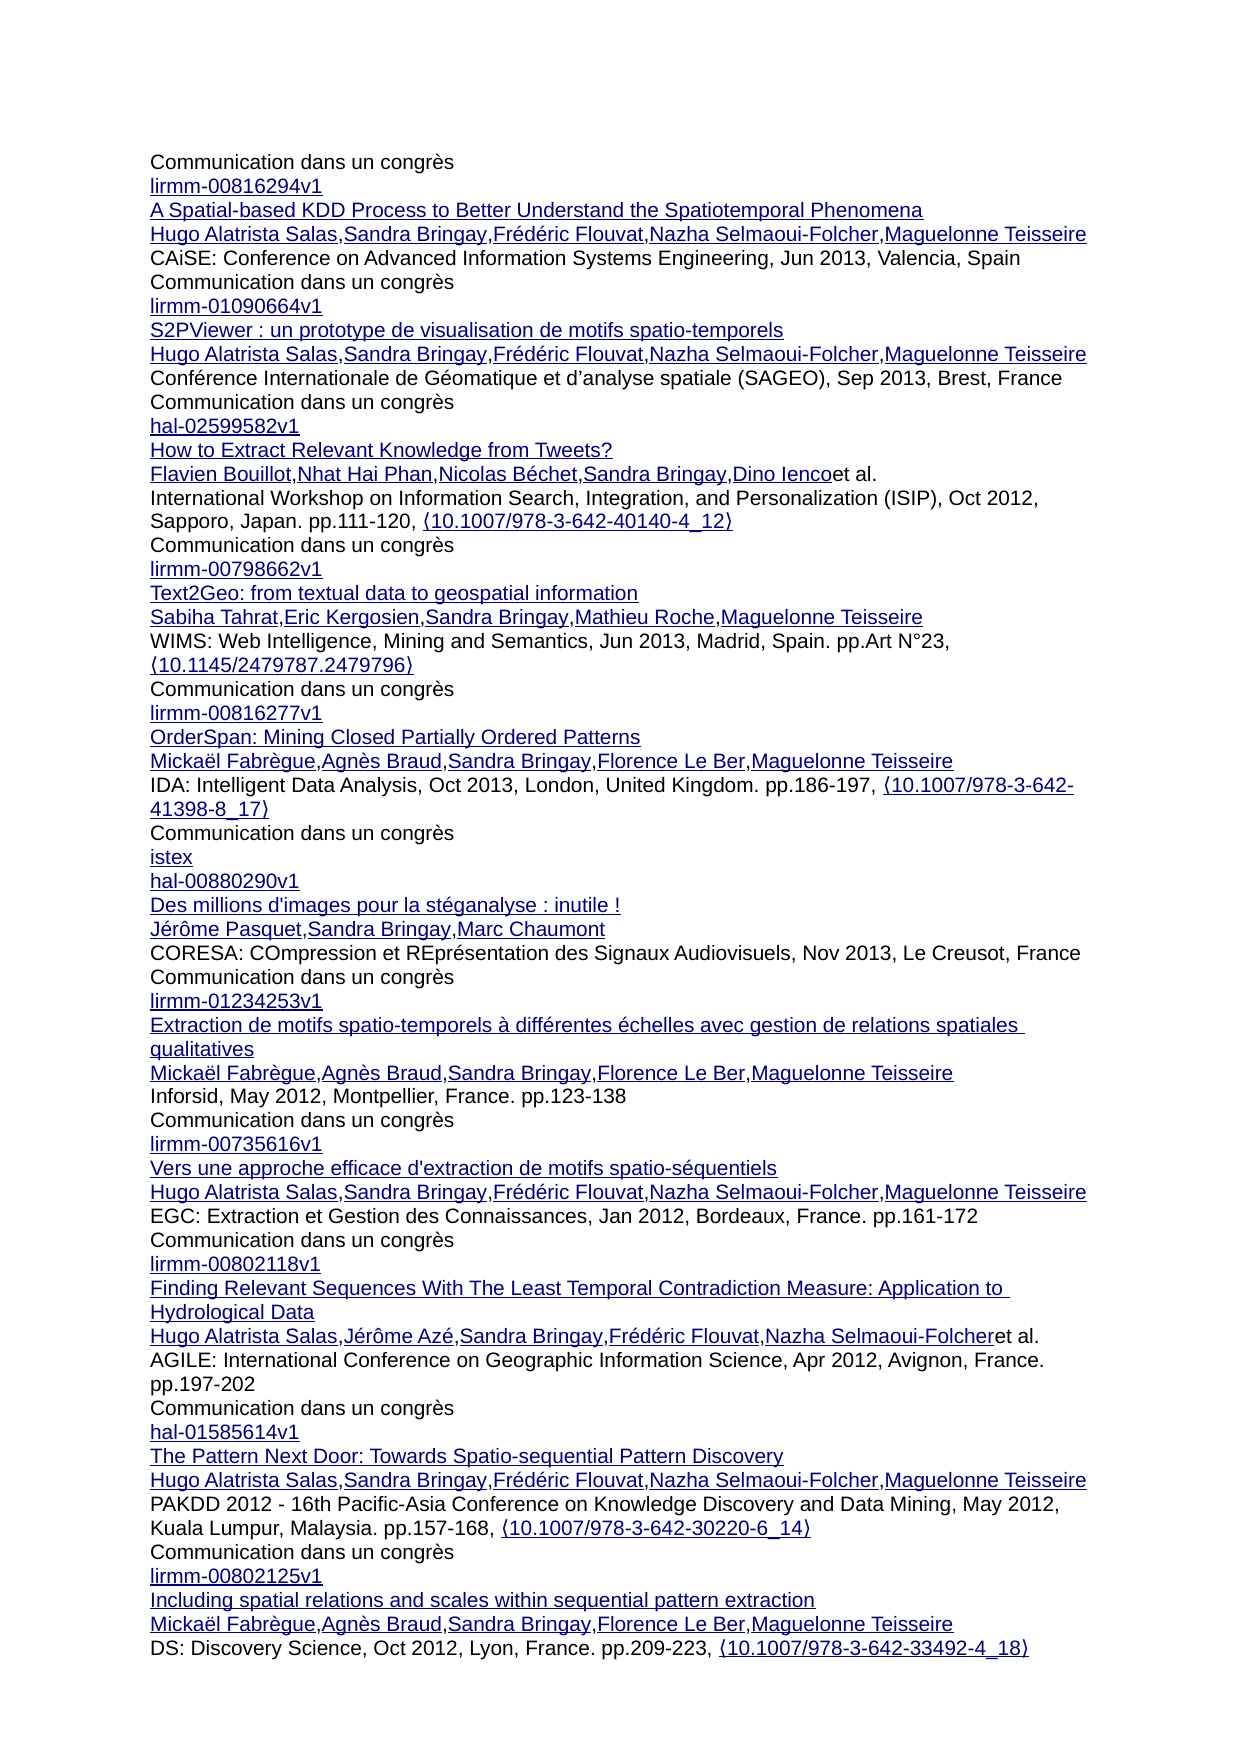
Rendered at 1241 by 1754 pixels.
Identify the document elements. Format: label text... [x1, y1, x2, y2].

table_cell The Pattern Next Door: Towards Spatio-sequential Pattern Discovery Hugo Alatrista Salas,Sandra Bringay,Frédéric Flouvat,Nazha Selmaoui-Folcher,Maguelonne Teisseire PAKDD 2012 - 16th Pacific-Asia Conference on Knowledge Discovery and Data Mining, May 2012, Kuala Lumpur, Malaysia. pp.157-168, ⟨10.1007/978-3-642-30220-6_14⟩ Communication dans un congrès lirmm-00802125v1 [150, 1444, 1090, 1587]
table_cell How to Extract Relevant Knowledge from Tweets? Flavien Bouillot,Nhat Hai Phan,Nicolas Béchet,Sandra Bringay,Dino Iencoet al. International Workshop on Information Search, Integration, and Personalization (ISIP), Oct 2012, Sapporo, Japan. pp.111-120, ⟨10.1007/978-3-642-40140-4_12⟩ Communication dans un congrès lirmm-00798662v1 [150, 438, 1090, 581]
table_cell OrderSpan: Mining Closed Partially Ordered Patterns Mickaël Fabrègue,Agnès Braud,Sandra Bringay,Florence Le Ber,Maguelonne Teisseire IDA: Intelligent Data Analysis, Oct 2013, London, United Kingdom. pp.186-197, ⟨10.1007/978-3-642-41398-8_17⟩ Communication dans un congrès istex hal-00880290v1 [150, 725, 1090, 893]
table_cell Communication dans un congrès lirmm-00816294v1 [150, 150, 1090, 198]
table_cell Finding Relevant Sequences With The Least Temporal Contradiction Measure: Application to Hydrological Data Hugo Alatrista Salas,Jérôme Azé,Sandra Bringay,Frédéric Flouvat,Nazha Selmaoui-Folcheret al. AGILE: International Conference on Geographic Information Science, Apr 2012, Avignon, France. pp.197-202 Communication dans un congrès hal-01585614v1 [150, 1276, 1090, 1444]
table_cell A Spatial-based KDD Process to Better Understand the Spatiotemporal Phenomena Hugo Alatrista Salas,Sandra Bringay,Frédéric Flouvat,Nazha Selmaoui-Folcher,Maguelonne Teisseire CAiSE: Conference on Advanced Information Systems Engineering, Jun 2013, Valencia, Spain Communication dans un congrès lirmm-01090664v1 [150, 198, 1090, 318]
table_cell Extraction de motifs spatio-temporels à différentes échelles avec gestion de relations spatiales qualitatives Mickaël Fabrègue,Agnès Braud,Sandra Bringay,Florence Le Ber,Maguelonne Teisseire Inforsid, May 2012, Montpellier, France. pp.123-138 Communication dans un congrès lirmm-00735616v1 [150, 1013, 1090, 1156]
table_cell Vers une approche efficace d'extraction de motifs spatio-séquentiels Hugo Alatrista Salas,Sandra Bringay,Frédéric Flouvat,Nazha Selmaoui-Folcher,Maguelonne Teisseire EGC: Extraction et Gestion des Connaissances, Jan 2012, Bordeaux, France. pp.161-172 Communication dans un congrès lirmm-00802118v1 [150, 1156, 1090, 1276]
table_cell Including spatial relations and scales within sequential pattern extraction Mickaël Fabrègue,Agnès Braud,Sandra Bringay,Florence Le Ber,Maguelonne Teisseire DS: Discovery Science, Oct 2012, Lyon, France. pp.209-223, ⟨10.1007/978-3-642-33492-4_18⟩ [150, 1588, 1090, 1659]
table_cell S2PViewer : un prototype de visualisation de motifs spatio-temporels Hugo Alatrista Salas,Sandra Bringay,Frédéric Flouvat,Nazha Selmaoui-Folcher,Maguelonne Teisseire Conférence Internationale de Géomatique et d’analyse spatiale (SAGEO), Sep 2013, Brest, France Communication dans un congrès hal-02599582v1 [150, 318, 1090, 437]
table_cell Des millions d'images pour la stéganalyse : inutile ! Jérôme Pasquet,Sandra Bringay,Marc Chaumont CORESA: COmpression et REprésentation des Signaux Audiovisuels, Nov 2013, Le Creusot, France Communication dans un congrès lirmm-01234253v1 [150, 893, 1090, 1012]
table_cell Text2Geo: from textual data to geospatial information Sabiha Tahrat,Eric Kergosien,Sandra Bringay,Mathieu Roche,Maguelonne Teisseire WIMS: Web Intelligence, Mining and Semantics, Jun 2013, Madrid, Spain. pp.Art N°23, ⟨10.1145/2479787.2479796⟩ Communication dans un congrès lirmm-00816277v1 [150, 581, 1090, 725]
